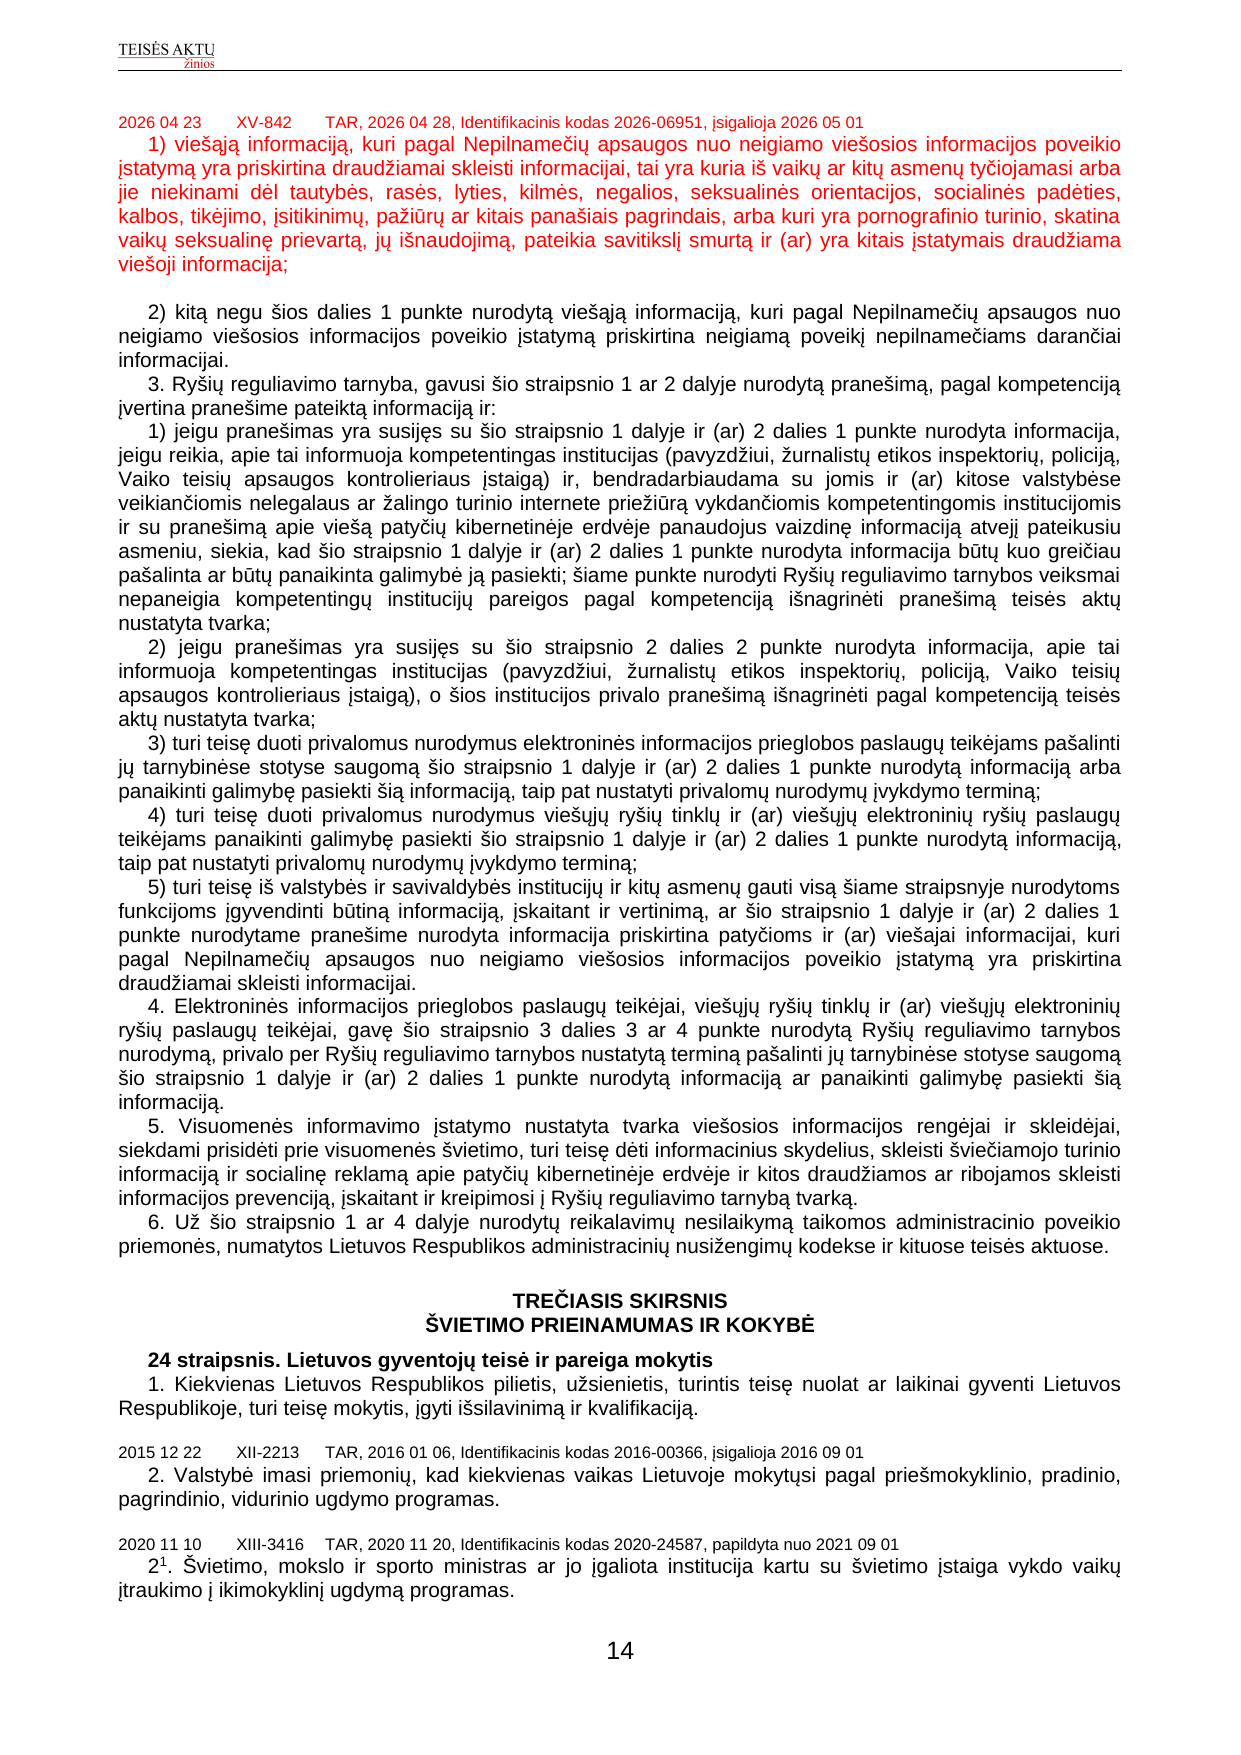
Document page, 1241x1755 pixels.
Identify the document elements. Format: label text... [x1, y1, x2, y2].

text 1. Kiekvienas Lietuvos Respublikos pilietis, užsienietis, turintis teisę nuolat ar laikinai gyventi Lietuvos Respublikoje, turi teisę mokytis, įgyti išsilavinimą ir kvalifikaciją. [118, 1371, 1122, 1419]
text 1) jeigu pranešimas yra susijęs su šio straipsnio 1 dalyje ir (ar) 2 dalies 1 punkte nurodyta informacija, jeigu reikia, apie tai informuoja kompetentingas institucijas (pavyzdžiui, žurnalistų etikos inspektorių, policiją, Vaiko teisių apsaugos kontrolieriaus įstaigą) ir, bendradarbiaudama su jomis ir (ar) kitose valstybėse veikiančiomis nelegalaus ar žalingo turinio internete priežiūrą vykdančiomis kompetentingomis institucijomis ir su pranešimą apie viešą patyčių kibernetinėje erdvėje panaudojus vaizdinę informaciją atvejį pateikusiu asmeniu, siekia, kad šio straipsnio 1 dalyje ir (ar) 2 dalies 1 punkte nurodyta informacija būtų kuo greičiau pašalinta ar būtų panaikinta galimybė ją pasiekti; šiame punkte nurodyti Ryšių reguliavimo tarnybos veiksmai nepaneigia kompetentingų institucijų pareigos pagal kompetenciją išnagrinėti pranešimą teisės aktų nustatyta tvarka; [118, 419, 1122, 635]
text 24 straipsnis. Lietuvos gyventojų teisė ir pareiga mokytis [118, 1347, 1122, 1371]
text 2020 11 10 XIII-3416 TAR, 2020 11 20, Identifikacinis kodas 2020-24587, papildyta nuo 2021 09 01 [118, 1534, 1122, 1553]
text 3. Ryšių reguliavimo tarnyba, gavusi šio straipsnio 1 ar 2 dalyje nurodytą pranešimą, pagal kompetenciją įvertina pranešime pateiktą informaciją ir: [118, 371, 1122, 419]
text 4) turi teisę duoti privalomus nurodymus viešųjų ryšių tinklų ir (ar) viešųjų elektroninių ryšių paslaugų teikėjams panaikinti galimybę pasiekti šio straipsnio 1 dalyje ir (ar) 2 dalies 1 punkte nurodytą informaciją, taip pat nustatyti privalomų nurodymų įvykdymo terminą; [118, 803, 1122, 874]
text 4. Elektroninės informacijos prieglobos paslaugų teikėjai, viešųjų ryšių tinklų ir (ar) viešųjų elektroninių ryšių paslaugų teikėjai, gavę šio straipsnio 3 dalies 3 ar 4 punkte nurodytą Ryšių reguliavimo tarnybos nurodymą, privalo per Ryšių reguliavimo tarnybos nustatytą terminą pašalinti jų tarnybinėse stotyse saugomą šio straipsnio 1 dalyje ir (ar) 2 dalies 1 punkte nurodytą informaciją ar panaikinti galimybę pasiekti šią informaciją. [118, 994, 1122, 1114]
text 2) jeigu pranešimas yra susijęs su šio straipsnio 2 dalies 2 punkte nurodyta informacija, apie tai informuoja kompetentingas institucijas (pavyzdžiui, žurnalistų etikos inspektorių, policiją, Vaiko teisių apsaugos kontrolieriaus įstaigą), o šios institucijos privalo pranešimą išnagrinėti pagal kompetenciją teisės aktų nustatyta tvarka; [118, 635, 1122, 731]
text 2015 12 22 XII-2213 TAR, 2016 01 06, Identifikacinis kodas 2016-00366, įsigalioja 2016 09 01 [118, 1443, 1122, 1462]
text 3) turi teisę duoti privalomus nurodymus elektroninės informacijos prieglobos paslaugų teikėjams pašalinti jų tarnybinėse stotyse saugomą šio straipsnio 1 dalyje ir (ar) 2 dalies 1 punkte nurodytą informaciją arba panaikinti galimybę pasiekti šią informaciją, taip pat nustatyti privalomų nurodymų įvykdymo terminą; [118, 731, 1122, 803]
text 1) viešąją informaciją, kuri pagal Nepilnamečių apsaugos nuo neigiamo viešosios informacijos poveikio įstatymą yra priskirtina draudžiamai skleisti informacijai, tai yra kuria iš vaikų ar kitų asmenų tyčiojamasi arba jie niekinami dėl tautybės, rasės, lyties, kilmės, negalios, seksualinės orientacijos, socialinės padėties, kalbos, tikėjimo, įsitikinimų, pažiūrų ar kitais panašiais pagrindais, arba kuri yra pornografinio turinio, skatina vaikų seksualinę prievartą, jų išnaudojimą, pateikia savitikslį smurtą ir (ar) yra kitais įstatymais draudžiama viešoji informacija; [118, 132, 1122, 276]
text 6. Už šio straipsnio 1 ar 4 dalyje nurodytų reikalavimų nesilaikymą taikomos administracinio poveikio priemonės, numatytos Lietuvos Respublikos administracinių nusižengimų kodekse ir kituose teisės aktuose. [118, 1210, 1122, 1258]
text 2) kitą negu šios dalies 1 punkte nurodytą viešąją informaciją, kuri pagal Nepilnamečių apsaugos nuo neigiamo viešosios informacijos poveikio įstatymą priskirtina neigiamą poveikį nepilnamečiams darančiai informacijai. [118, 299, 1122, 371]
text 21. Švietimo, mokslo ir sporto ministras ar jo įgaliota institucija kartu su švietimo įstaiga vykdo vaikų įtraukimo į ikimokyklinį ugdymą programas. [118, 1553, 1122, 1601]
text 5. Visuomenės informavimo įstatymo nustatyta tvarka viešosios informacijos rengėjai ir skleidėjai, siekdami prisidėti prie visuomenės švietimo, turi teisę dėti informacinius skydelius, skleisti šviečiamojo turinio informaciją ir socialinę reklamą apie patyčių kibernetinėje erdvėje ir kitos draudžiamos ar ribojamos skleisti informacijos prevenciją, įskaitant ir kreipimosi į Ryšių reguliavimo tarnybą tvarką. [118, 1114, 1122, 1210]
text 2026 04 23 XV-842 TAR, 2026 04 28, Identifikacinis kodas 2026-06951, įsigalioja 2026 05 01 [118, 113, 1122, 132]
text 5) turi teisę iš valstybės ir savivaldybės institucijų ir kitų asmenų gauti visą šiame straipsnyje nurodytoms funkcijoms įgyvendinti būtiną informaciją, įskaitant ir vertinimą, ar šio straipsnio 1 dalyje ir (ar) 2 dalies 1 punkte nurodytame pranešime nurodyta informacija priskirtina patyčioms ir (ar) viešajai informacijai, kuri pagal Nepilnamečių apsaugos nuo neigiamo viešosios informacijos poveikio įstatymą yra priskirtina draudžiamai skleisti informacijai. [118, 874, 1122, 994]
text TREČIASIS SKIRSNIS ŠVIETIMO PRIEINAMUMAS IR KOKYBĖ [118, 1289, 1122, 1337]
text 2. Valstybė imasi priemonių, kad kiekvienas vaikas Lietuvoje mokytųsi pagal priešmokyklinio, pradinio, pagrindinio, vidurinio ugdymo programas. [118, 1462, 1122, 1510]
